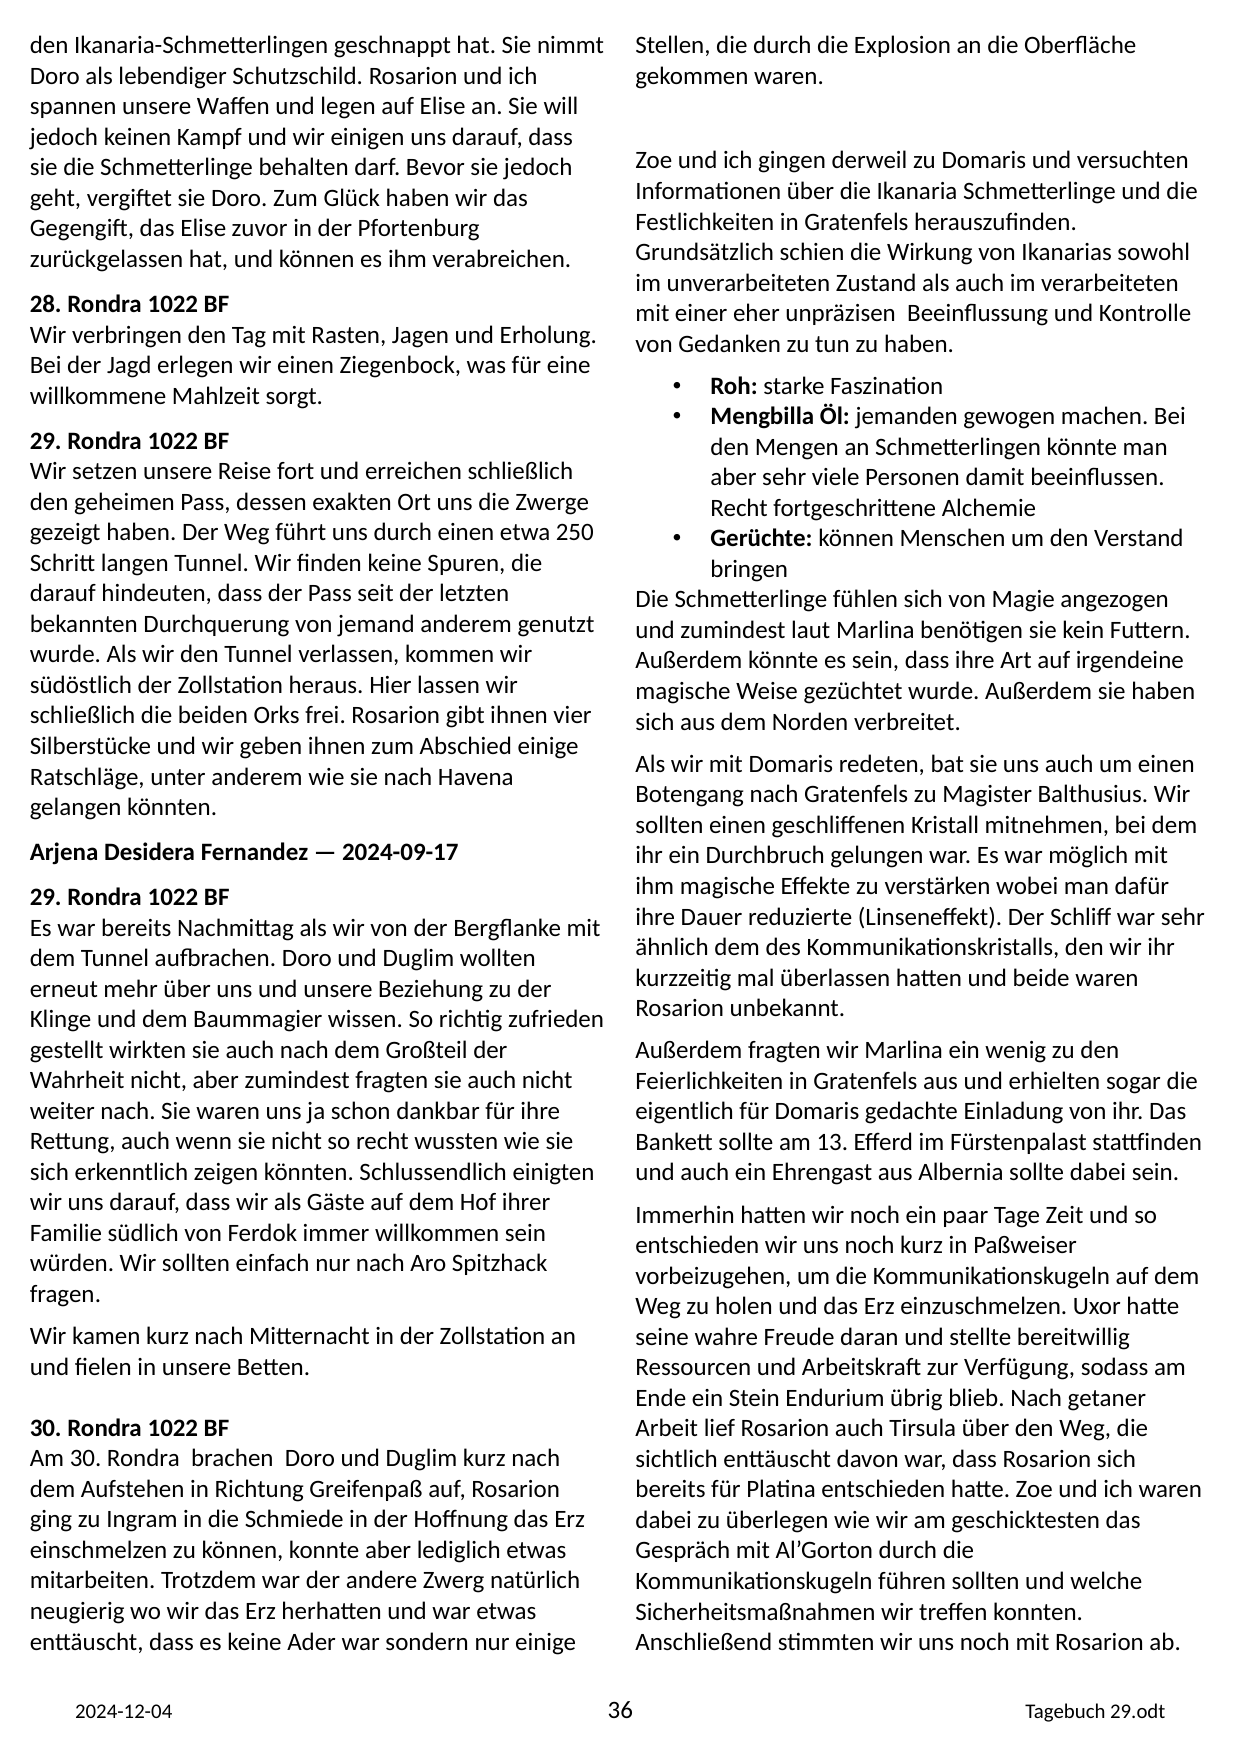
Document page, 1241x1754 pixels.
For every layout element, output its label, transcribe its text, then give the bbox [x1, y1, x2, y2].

text Die Schmetterlinge fühlen sich von Magie angezogen und zumindest laut Marlina benötigen sie kein Futtern. Außerdem könnte es sein, dass ihre Art auf irgendeine magische Weise gezüchtet wurde. Außerdem sie haben sich aus dem Norden verbreitet. [635, 584, 1211, 736]
list Gerüchte: können Menschen um den Verstand bringen [673, 523, 1211, 584]
text Als wir mit Domaris redeten, bat sie uns auch um einen Botengang nach Gratenfels zu Magister Balthusius. Wir sollten einen geschliffenen Kristall mitnehmen, bei dem ihr ein Durchbruch gelungen war. Es war möglich mit ihm magische Effekte zu verstärken wobei man dafür ihre Dauer reduzierte (Linseneffekt). Der Schliff war sehr ähnlich dem des Kommunikationskristalls, den wir ihr kurzzeitig mal überlassen hatten und beide waren Rosarion unbekannt. [635, 748, 1211, 1023]
list Roh: starke Faszination [673, 370, 1211, 401]
text 29. Rondra 1022 BF Wir setzen unsere Reise fort und erreichen schließlich den geheimen Pass, dessen exakten Ort uns die Zwerge gezeigt haben. Der Weg führt uns durch einen etwa 250 Schritt langen Tunnel. Wir finden keine Spuren, die darauf hindeuten, dass der Pass seit der letzten bekannten Durchquerung von jemand anderem genutzt wurde. Als wir den Tunnel verlassen, kommen wir südöstlich der Zollstation heraus. Hier lassen wir schließlich die beiden Orks frei. Rosarion gibt ihnen vier Silberstücke und wir geben ihnen zum Abschied einige Ratschläge, unter anderem wie sie nach Havena gelangen könnten. [29, 425, 605, 822]
list Mengbilla Öl: jemanden gewogen machen. Bei den Mengen an Schmetterlingen könnte man aber sehr viele Personen damit beeinflussen. Recht fortgeschrittene Alchemie [673, 401, 1211, 523]
text Zoe und ich gingen derweil zu Domaris und versuchten Informationen über die Ikanaria Schmetterlinge und die Festlichkeiten in Gratenfels herauszufinden. Grundsätzlich schien die Wirkung von Ikanarias sowohl im unverarbeiteten Zustand als auch im verarbeiteten mit einer eher unpräzisen Beeinflussung und Kontrolle von Gedanken zu tun zu haben. [635, 144, 1211, 358]
text Arjena Desidera Fernandez — 2024-09-17 [29, 836, 605, 867]
text den Ikanaria-Schmetterlingen geschnappt hat. Sie nimmt Doro als lebendiger Schutzschild. Rosarion und ich spannen unsere Waffen und legen auf Elise an. Sie will jedoch keinen Kampf und wir einigen uns darauf, dass sie die Schmetterlinge behalten darf. Bevor sie jedoch geht, vergiftet sie Doro. Zum Glück haben wir das Gegengift, das Elise zuvor in der Pfortenburg zurückgelassen hat, und können es ihm verabreichen. [29, 29, 605, 274]
text Immerhin hatten wir noch ein paar Tage Zeit und so entschieden wir uns noch kurz in Paßweiser vorbeizugehen, um die Kommunikationskugeln auf dem Weg zu holen und das Erz einzuschmelzen. Uxor hatte seine wahre Freude daran und stellte bereitwillig Ressourcen und Arbeitskraft zur Verfügung, sodass am Ende ein Stein Endurium übrig blieb. Nach getaner Arbeit lief Rosarion auch Tirsula über den Weg, die sichtlich enttäuscht davon war, dass Rosarion sich bereits für Platina entschieden hatte. Zoe und ich waren dabei zu überlegen wie wir am geschicktesten das Gespräch mit Al’Gorton durch die Kommunikationskugeln führen sollten und welche Sicherheitsmaßnahmen wir treffen konnten. Anschließend stimmten wir uns noch mit Rosarion ab. [635, 1199, 1211, 1657]
text 29. Rondra 1022 BF Es war bereits Nachmittag als wir von der Bergflanke mit dem Tunnel aufbrachen. Doro und Duglim wollten erneut mehr über uns und unsere Beziehung zu der Klinge und dem Baummagier wissen. So richtig zufrieden gestellt wirkten sie auch nach dem Großteil der Wahrheit nicht, aber zumindest fragten sie auch nicht weiter nach. Sie waren uns ja schon dankbar für ihre Rettung, auch wenn sie nicht so recht wussten wie sie sich erkenntlich zeigen könnten. Schlussendlich einigten wir uns darauf, dass wir als Gäste auf dem Hof ihrer Familie südlich von Ferdok immer willkommen sein würden. Wir sollten einfach nur nach Aro Spitzhack fragen. [29, 881, 605, 1309]
text Stellen, die durch die Explosion an die Oberfläche gekommen waren. [635, 29, 1211, 91]
text Wir kamen kurz nach Mitternacht in der Zollstation an und fielen in unsere Betten. 30. Rondra 1022 BF Am 30. Rondra brachen Doro und Duglim kurz nach dem Aufstehen in Richtung Greifenpaß auf, Rosarion ging zu Ingram in die Schmiede in der Hoffnung das Erz einschmelzen zu können, konnte aber lediglich etwas mitarbeiten. Trotzdem war der andere Zwerg natürlich neugierig wo wir das Erz herhatten und war etwas enttäuscht, dass es keine Ader war sondern nur einige [29, 1320, 605, 1656]
text 28. Rondra 1022 BF Wir verbringen den Tag mit Rasten, Jagen und Erholung. Bei der Jagd erlegen wir einen Ziegenbock, was für eine willkommene Mahlzeit sorgt. [29, 288, 605, 410]
text Außerdem fragten wir Marlina ein wenig zu den Feierlichkeiten in Gratenfels aus und erhielten sogar die eigentlich für Domaris gedachte Einladung von ihr. Das Bankett sollte am 13. Efferd im Fürstenpalast stattfinden und auch ein Ehrengast aus Albernia sollte dabei sein. [635, 1034, 1211, 1187]
